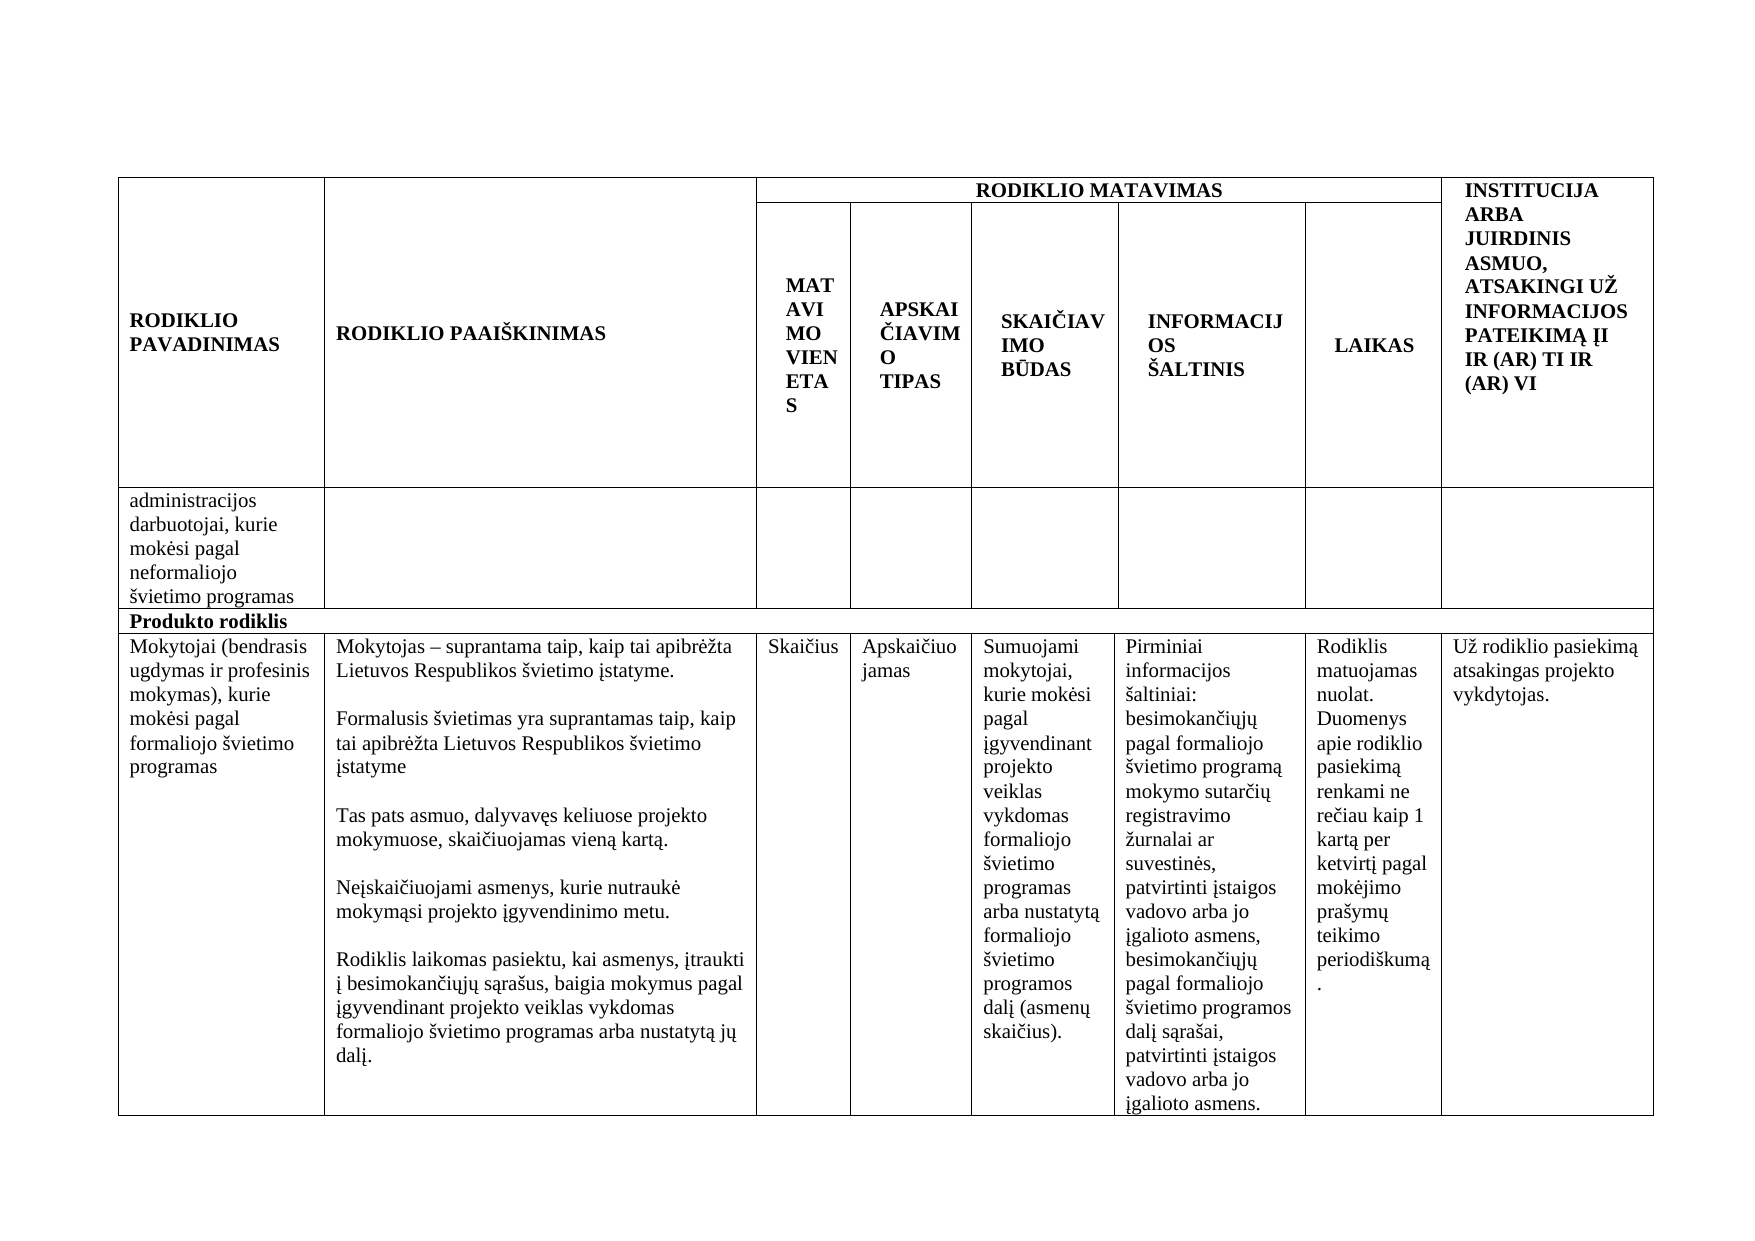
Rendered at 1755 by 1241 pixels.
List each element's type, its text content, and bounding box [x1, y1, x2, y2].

table_cell SKAIČIAVIMO BŪDAS [972, 203, 1118, 487]
table_header RODIKLIO PAAIŠKINIMAS [325, 178, 756, 487]
table_cell APSKAIČIAVIMO TIPAS [851, 203, 971, 487]
table_cell [757, 488, 850, 608]
table_cell [1119, 488, 1305, 608]
table_cell INFORMACIJOS ŠALTINIS [1119, 203, 1305, 487]
table_cell Mokytojai (bendrasis ugdymas ir profesinis mokymas), kurie mokėsi pagal formaliojo švietimo programas [119, 634, 324, 1115]
table_header Institucija arba juirdinis asmuo, atsakingi už informacijos pateikimą įI ir (ar) tI ir (ar) vI [1442, 178, 1653, 487]
table_cell Skaičius [757, 634, 850, 1115]
table_cell Produkto rodiklis [119, 609, 1653, 633]
table_cell [325, 488, 756, 608]
table_cell Sumuojami mokytojai, kurie mokėsi pagal įgyvendinant projekto veiklas vykdomas formaliojo švietimo programas arba nustatytą formaliojo švietimo programos dalį (asmenų skaičius). [972, 634, 1114, 1115]
table_header RODIKLIO PAVADINIMAS [119, 178, 324, 487]
table_cell LAIKAS [1306, 203, 1441, 487]
table_cell [1442, 488, 1653, 608]
table_cell MATAVIMO VIENETAS [757, 203, 850, 487]
table_cell Apskaičiuojamas [851, 634, 971, 1115]
table_header RODIKLIO MATAVIMAS [757, 178, 1441, 202]
table_cell Pirminiai informacijos šaltiniai: besimokančiųjų pagal formaliojo švietimo programą mokymo sutarčių registravimo žurnalai ar suvestinės, patvirtinti įstaigos vadovo arba jo įgalioto asmens, besimokančiųjų pagal formaliojo švietimo programos dalį sąrašai, patvirtinti įstaigos vadovo arba jo įgalioto asmens. [1115, 634, 1305, 1115]
table_cell [1306, 488, 1441, 608]
table_cell Mokytojas – suprantama taip, kaip tai apibrėžta Lietuvos Respublikos švietimo įstatyme. Formalusis švietimas yra suprantamas taip, kaip tai apibrėžta Lietuvos Respublikos švietimo įstatyme Tas pats asmuo, dalyvavęs keliuose projekto mokymuose, skaičiuojamas vieną kartą. Neįskaičiuojami asmenys, kurie nutraukė mokymąsi projekto įgyvendinimo metu. Rodiklis laikomas pasiektu, kai asmenys, įtraukti į besimokančiųjų sąrašus, baigia mokymus pagal įgyvendinant projekto veiklas vykdomas formaliojo švietimo programas arba nustatytą jų dalį. [325, 634, 756, 1115]
table_cell Rodiklis matuojamas nuolat. Duomenys apie rodiklio pasiekimą renkami ne rečiau kaip 1 kartą per ketvirtį pagal mokėjimo prašymų teikimo periodiškumą. [1306, 634, 1441, 1115]
table_cell [972, 488, 1118, 608]
table_cell Už rodiklio pasiekimą atsakingas projekto vykdytojas. [1442, 634, 1653, 1115]
table_cell [851, 488, 971, 608]
table_cell administracijos darbuotojai, kurie mokėsi pagal neformaliojo švietimo programas [119, 488, 324, 608]
